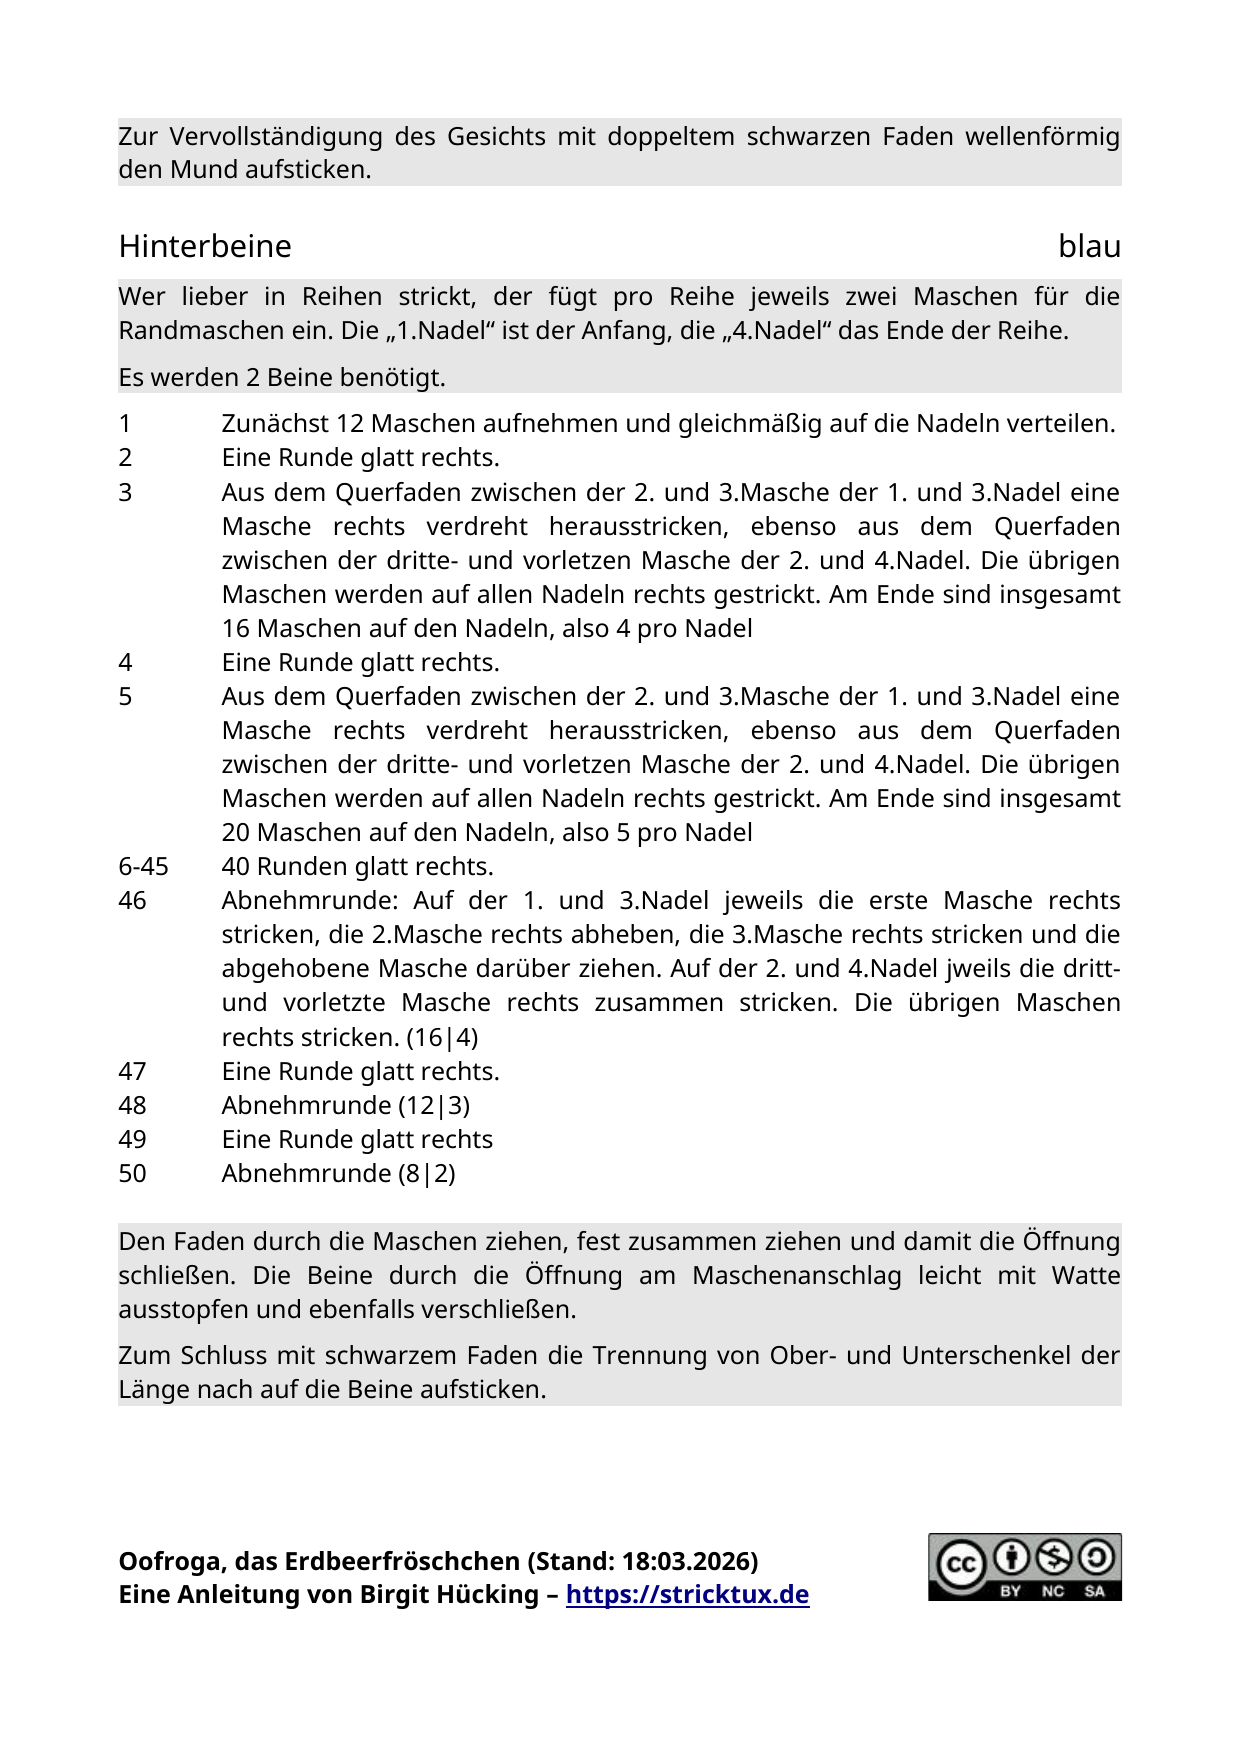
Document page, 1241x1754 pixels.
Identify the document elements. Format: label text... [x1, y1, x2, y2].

text 6-45 40 Runden glatt rechts. [118, 849, 1122, 883]
text Es werden 2 Beine benötigt. [118, 359, 1122, 393]
text Den Faden durch die Maschen ziehen, fest zusammen ziehen und damit die Öffnung schließen. Die Beine durch die Öffnung am Maschenanschlag leicht mit Watte ausstopfen und ebenfalls verschließen. [118, 1223, 1122, 1326]
text Wer lieber in Reihen strickt, der fügt pro Reihe jeweils zwei Maschen für die Randmaschen ein. Die „1.Nadel“ ist der Anfang, die „4.Nadel“ das Ende der Reihe. [118, 279, 1122, 347]
text 2 Eine Runde glatt rechts. [118, 440, 1122, 474]
text 5 Aus dem Querfaden zwischen der 2. und 3.Masche der 1. und 3.Nadel eine Masche rechts verdreht herausstricken, ebenso aus dem Querfaden zwischen der dritte- und vorletzen Masche der 2. und 4.Nadel. Die übrigen Maschen werden auf allen Nadeln rechts gestrickt. Am Ende sind insgesamt 20 Maschen auf den Nadeln, also 5 pro Nadel [118, 678, 1122, 849]
text Zum Schluss mit schwarzem Faden die Trennung von Ober- und Unterschenkel der Länge nach auf die Beine aufsticken. [118, 1337, 1122, 1406]
text 48 Abnehmrunde (12|3) [118, 1087, 1122, 1121]
text 1 Zunächst 12 Maschen aufnehmen und gleichmäßig auf die Nadeln verteilen. [118, 406, 1122, 440]
text 49 Eine Runde glatt rechts [118, 1121, 1122, 1155]
text 46 Abnehmrunde: Auf der 1. und 3.Nadel jeweils die erste Masche rechts stricken, die 2.Masche rechts abheben, die 3.Masche rechts stricken und die abgehobene Masche darüber ziehen. Auf der 2. und 4.Nadel jweils die dritt- und vorletzte Masche rechts zusammen stricken. Die übrigen Maschen rechts stricken. (16|4) [118, 883, 1122, 1053]
subtitle Hinterbeine blau [118, 224, 1122, 266]
picture [928, 1533, 1123, 1601]
text 4 Eine Runde glatt rechts. [118, 644, 1122, 678]
text 3 Aus dem Querfaden zwischen der 2. und 3.Masche der 1. und 3.Nadel eine Masche rechts verdreht herausstricken, ebenso aus dem Querfaden zwischen der dritte- und vorletzen Masche der 2. und 4.Nadel. Die übrigen Maschen werden auf allen Nadeln rechts gestrickt. Am Ende sind insgesamt 16 Maschen auf den Nadeln, also 4 pro Nadel [118, 474, 1122, 644]
text 50 Abnehmrunde (8|2) [118, 1155, 1122, 1189]
text Zur Vervollständigung des Gesichts mit doppeltem schwarzen Faden wellenförmig den Mund aufsticken. [118, 118, 1122, 186]
text 47 Eine Runde glatt rechts. [118, 1053, 1122, 1087]
